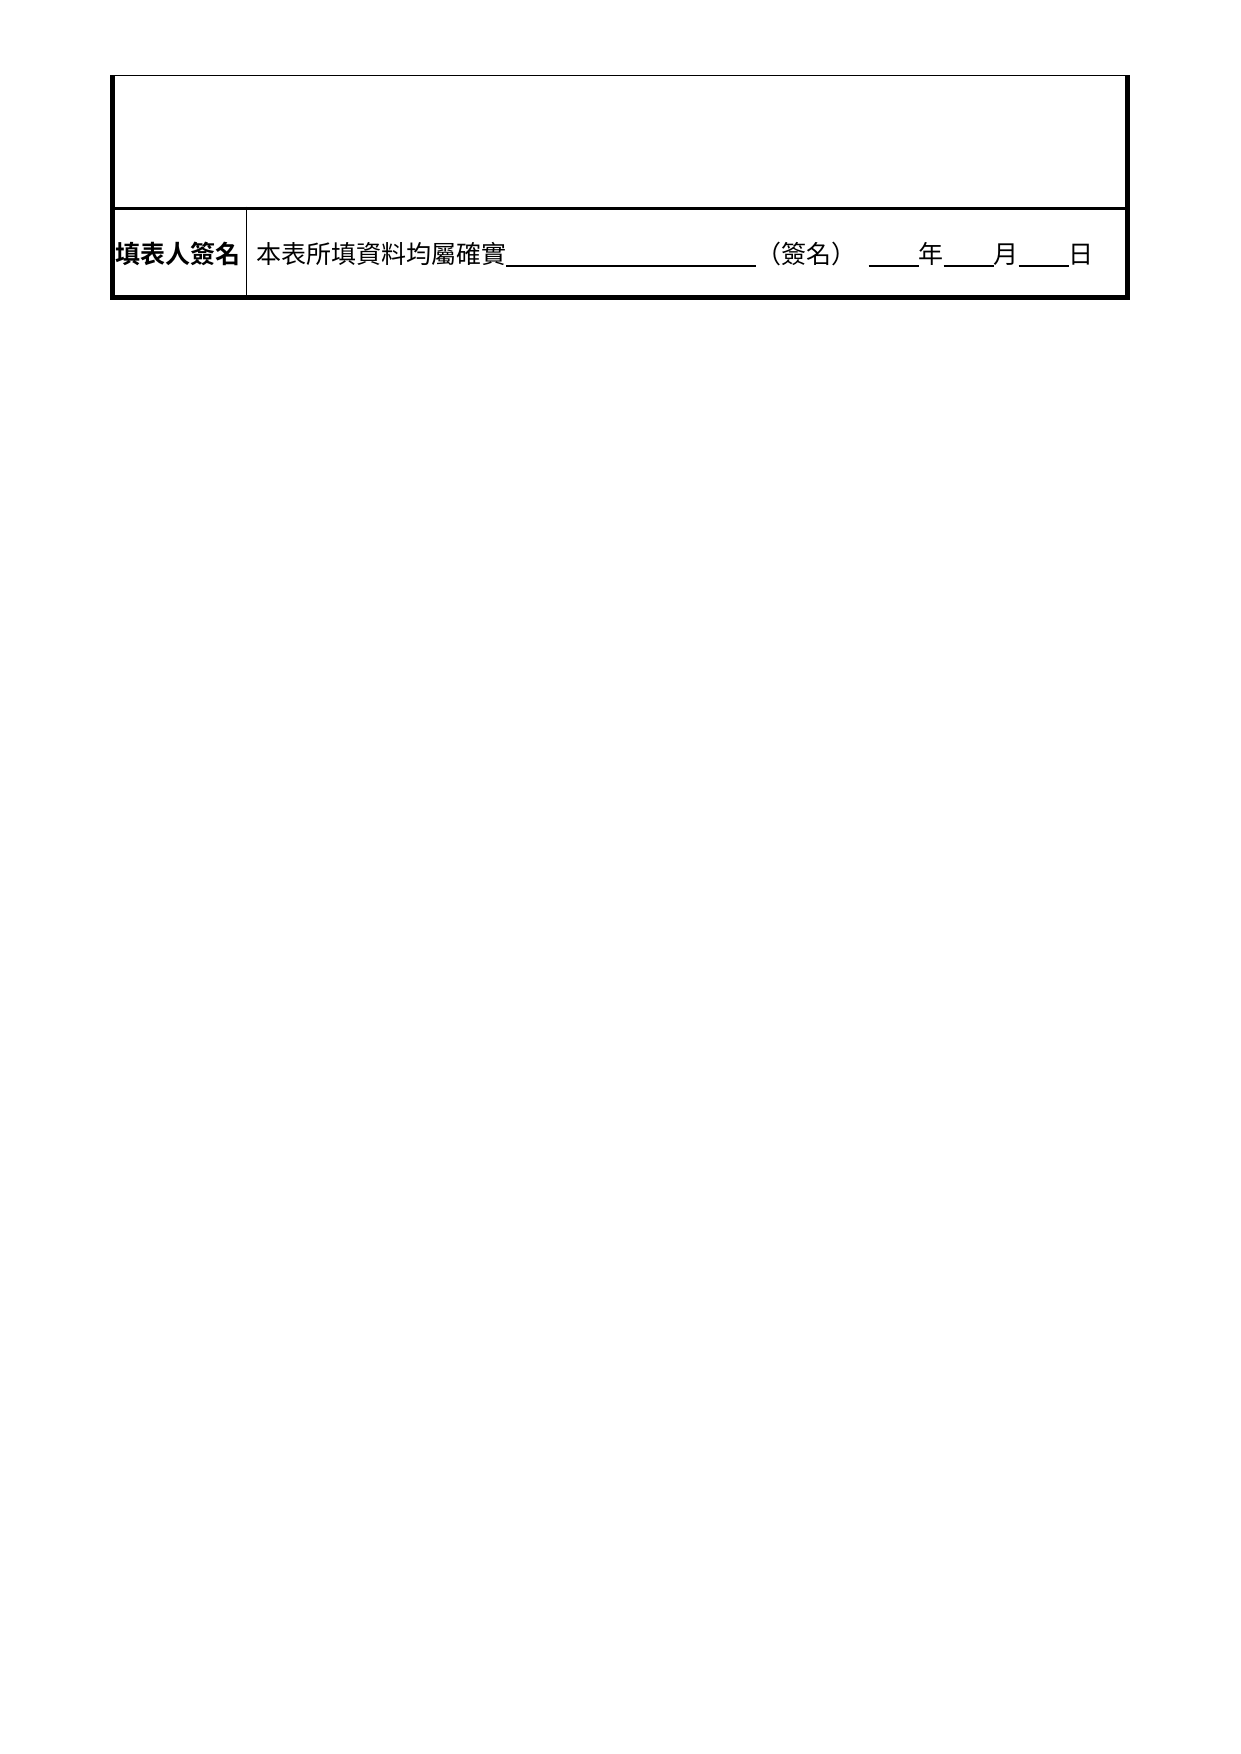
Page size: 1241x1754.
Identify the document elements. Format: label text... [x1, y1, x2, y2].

table_cell 填表人簽名 [115, 210, 246, 295]
table_cell [115, 76, 1125, 207]
table_cell 本表所填資料均屬確實 （簽名） 年 月 日 [247, 210, 1125, 295]
